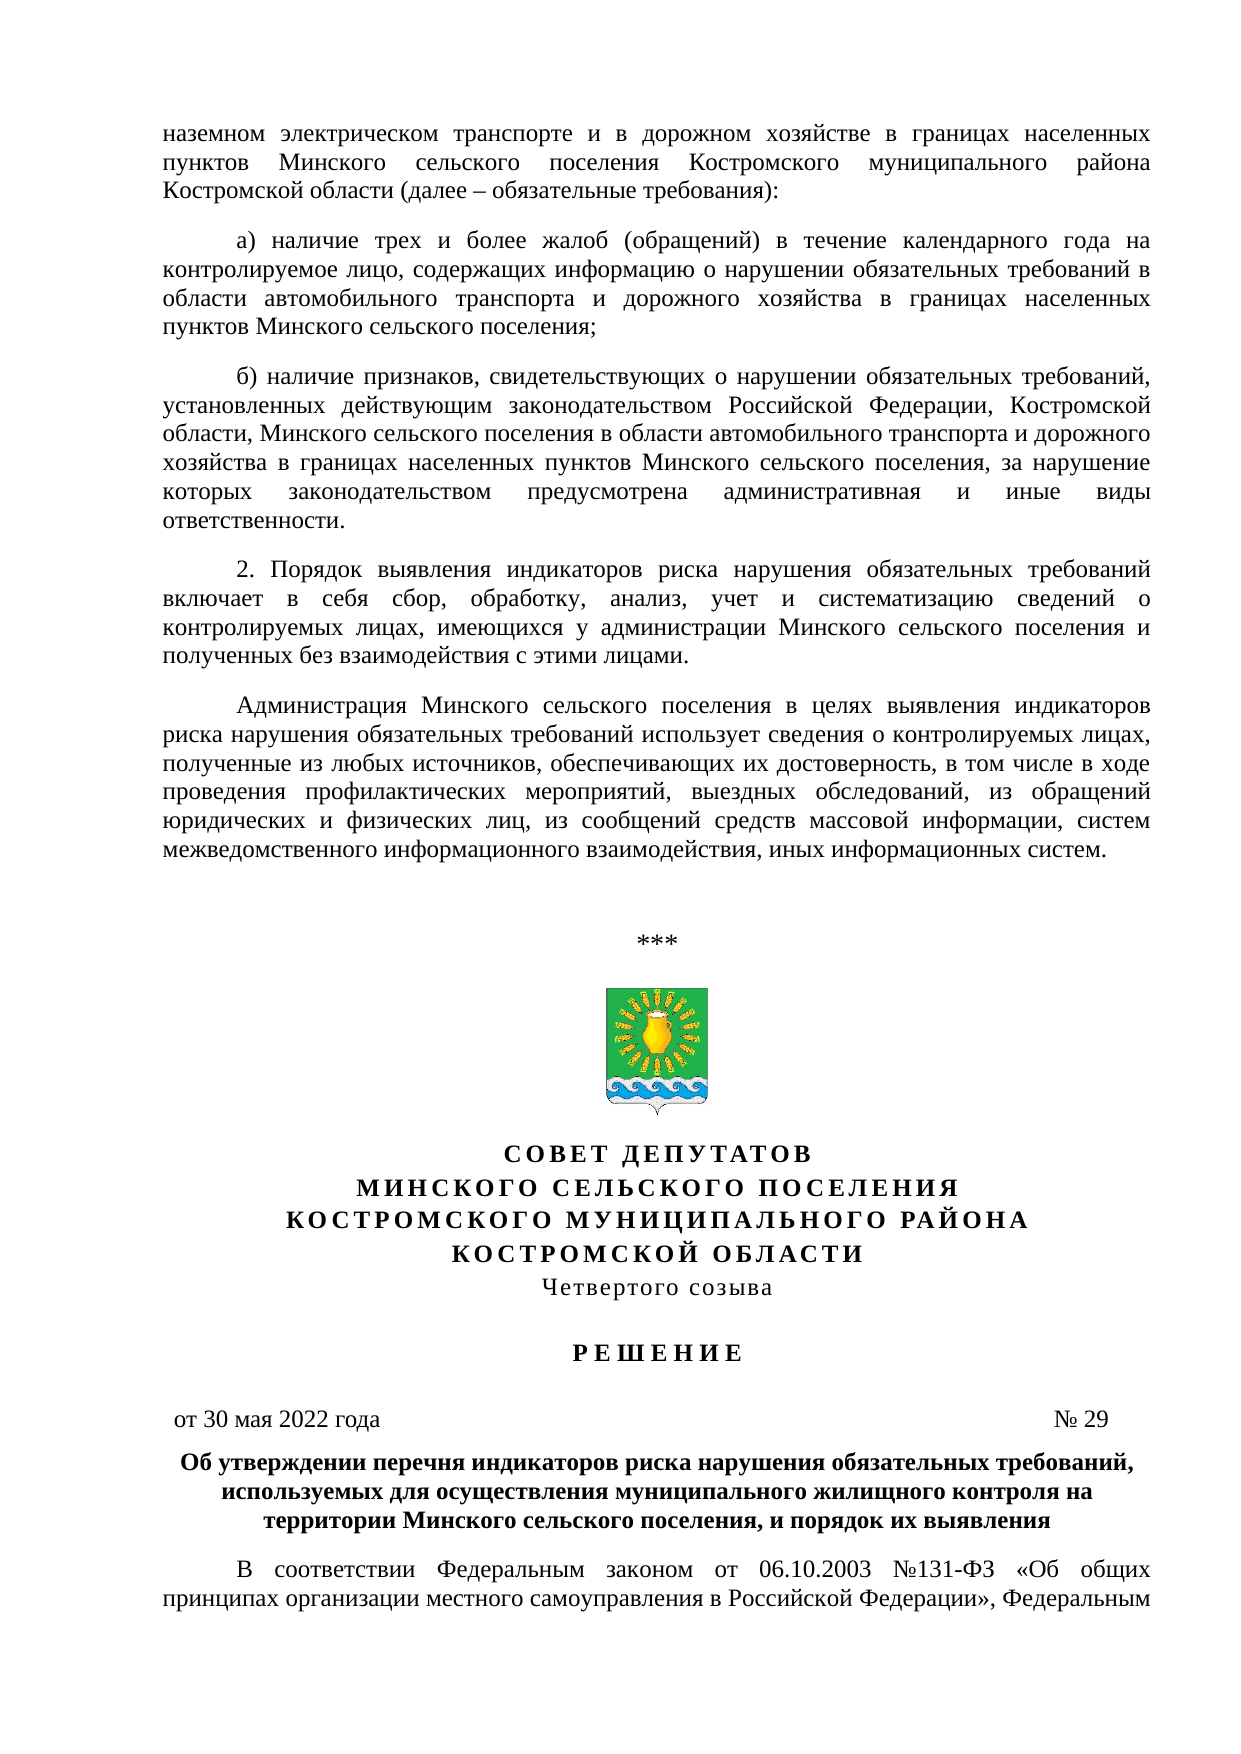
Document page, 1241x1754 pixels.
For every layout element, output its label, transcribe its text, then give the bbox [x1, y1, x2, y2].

table_header № 29 [816, 1404, 1152, 1437]
text Четвертого созыва [162, 1272, 1152, 1300]
text КОСТРОМСКОГО МУНИЦИПАЛЬНОГО РАЙОНА [162, 1206, 1152, 1234]
text 2. Порядок выявления индикаторов риска нарушения обязательных требований включает в себя сбор, обработку, анализ, учет и систематизацию сведений о контролируемых лицах, имеющихся у администрации Минского сельского поселения и полученных без взаимодействия с этими лицами. [162, 554, 1152, 669]
text РЕШЕНИЕ [162, 1338, 1152, 1366]
text Об утверждении перечня индикаторов риска нарушения обязательных требований, используемых для осуществления муниципального жилищного контроля на территории Минского сельского поселения, и порядок их выявления [162, 1447, 1152, 1533]
table_header от 30 мая 2022 года [163, 1404, 490, 1437]
text Администрация Минского сельского поселения в целях выявления индикаторов риска нарушения обязательных требований использует сведения о контролируемых лицах, полученные из любых источников, обеспечивающих их достоверность, в том числе в ходе проведения профилактических мероприятий, выездных обследований, из обращений юридических и физических лиц, из сообщений средств массовой информации, систем межведомственного информационного взаимодействия, иных информационных систем. [162, 690, 1152, 863]
text а) наличие трех и более жалоб (обращений) в течение календарного года на контролируемое лицо, содержащих информацию о нарушении обязательных требований в области автомобильного транспорта и дорожного хозяйства в границах населенных пунктов Минского сельского поселения; [162, 225, 1152, 340]
text МИНСКОГО СЕЛЬСКОГО ПОСЕЛЕНИЯ [162, 1173, 1152, 1201]
text В соответствии Федеральным законом от 06.10.2003 №131-ФЗ «Об общих принципах организации местного самоуправления в Российской Федерации», Федеральным [162, 1554, 1152, 1612]
text наземном электрическом транспорте и в дорожном хозяйстве в границах населенных пунктов Минского сельского поселения Костромского муниципального района Костромской области (далее – обязательные требования): [162, 118, 1152, 204]
table_header [490, 1404, 816, 1437]
text СОВЕТ ДЕПУТАТОВ [162, 1139, 1152, 1168]
text б) наличие признаков, свидетельствующих о нарушении обязательных требований, установленных действующим законодательством Российской Федерации, Костромской области, Минского сельского поселения в области автомобильного транспорта и дорожного хозяйства в границах населенных пунктов Минского сельского поселения, за нарушение которых законодательством предусмотрена административная и иные виды ответственности. [162, 361, 1152, 533]
text *** [162, 927, 1152, 959]
text КОСТРОМСКОЙ ОБЛАСТИ [162, 1239, 1152, 1267]
